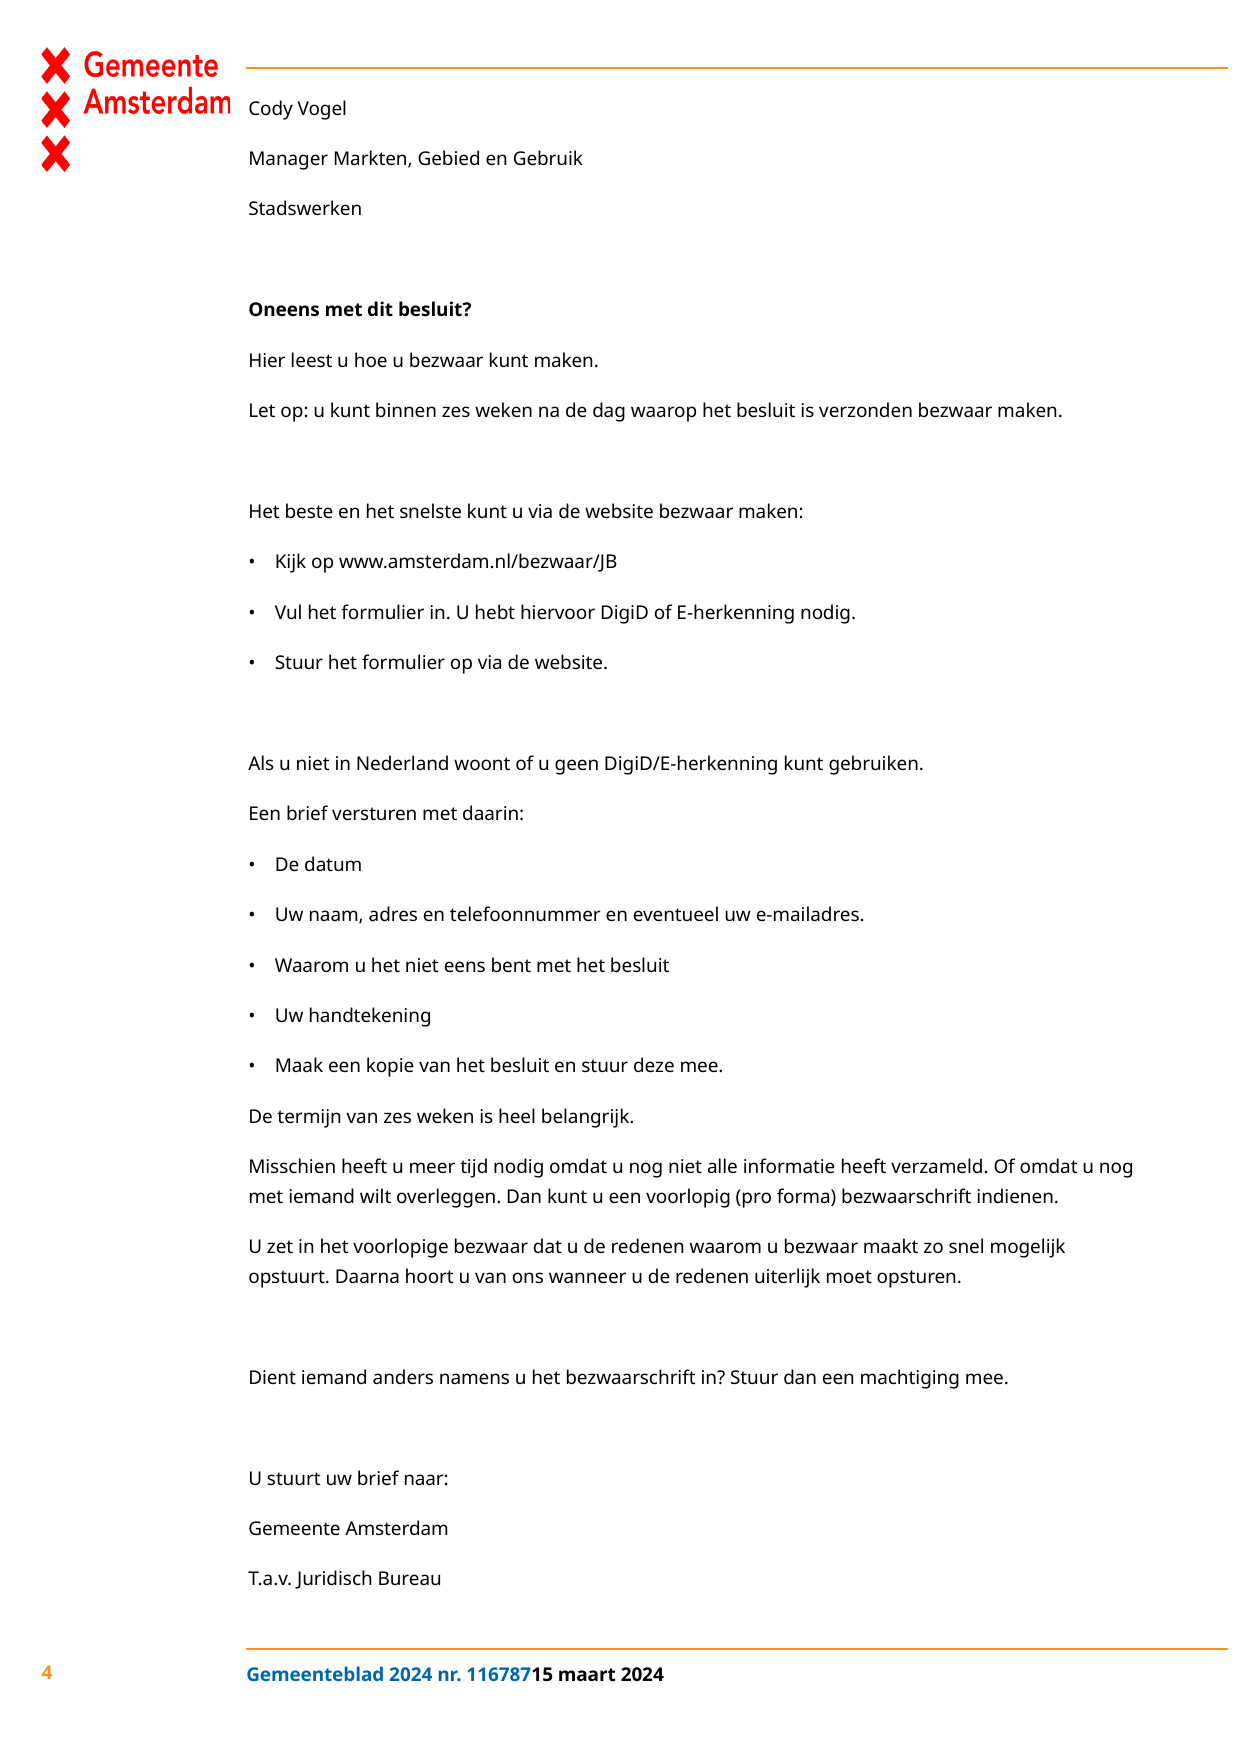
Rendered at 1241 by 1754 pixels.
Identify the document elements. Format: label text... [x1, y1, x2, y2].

text De termijn van zes weken is heel belangrijk. [248, 1103, 1152, 1129]
text U zet in het voorlopige bezwaar dat u de redenen waarom u bezwaar maakt zo snel mogelijk opstuurt. Daarna hoort u van ons wanneer u de redenen uiterlijk moet opsturen. [248, 1233, 1152, 1289]
text Let op: u kunt binnen zes weken na de dag waarop het besluit is verzonden bezwaar maken. [248, 397, 1152, 423]
text Cody Vogel [248, 95, 1152, 121]
text Gemeente Amsterdam [248, 1515, 1152, 1541]
text Het beste en het snelste kunt u via de website bezwaar maken: [248, 498, 1152, 524]
text Stadswerken [248, 196, 1152, 221]
text Misschien heeft u meer tijd nodig omdat u nog niet alle informatie heeft verzameld. Of omdat u nog met iemand wilt overleggen. Dan kunt u een voorlopig (pro forma) bezwaarschrift indienen. [248, 1153, 1152, 1209]
text • Stuur het formulier op via de website. [248, 649, 1152, 675]
text T.a.v. Juridisch Bureau [248, 1566, 1152, 1591]
text Hier leest u hoe u bezwaar kunt maken. [248, 347, 1152, 373]
text • De datum [248, 851, 1152, 877]
text • Vul het formulier in. U hebt hiervoor DigiD of E-herkenning nodig. [248, 599, 1152, 625]
text • Uw naam, adres en telefoonnummer en eventueel uw e-mailadres. [248, 901, 1152, 927]
text Manager Markten, Gebied en Gebruik [248, 145, 1152, 171]
text • Maak een kopie van het besluit en stuur deze mee. [248, 1053, 1152, 1078]
text Oneens met dit besluit? [248, 296, 1152, 322]
text Als u niet in Nederland woont of u geen DigiD/E-herkenning kunt gebruiken. [248, 750, 1152, 776]
picture [41, 47, 231, 172]
text Een brief versturen met daarin: [248, 801, 1152, 826]
text • Waarom u het niet eens bent met het besluit [248, 952, 1152, 978]
text Dient iemand anders namens u het bezwaarschrift in? Stuur dan een machtiging mee. [248, 1364, 1152, 1390]
text • Kijk op www.amsterdam.nl/bezwaar/JB [248, 548, 1152, 574]
text U stuurt uw brief naar: [248, 1465, 1152, 1491]
text • Uw handtekening [248, 1002, 1152, 1028]
